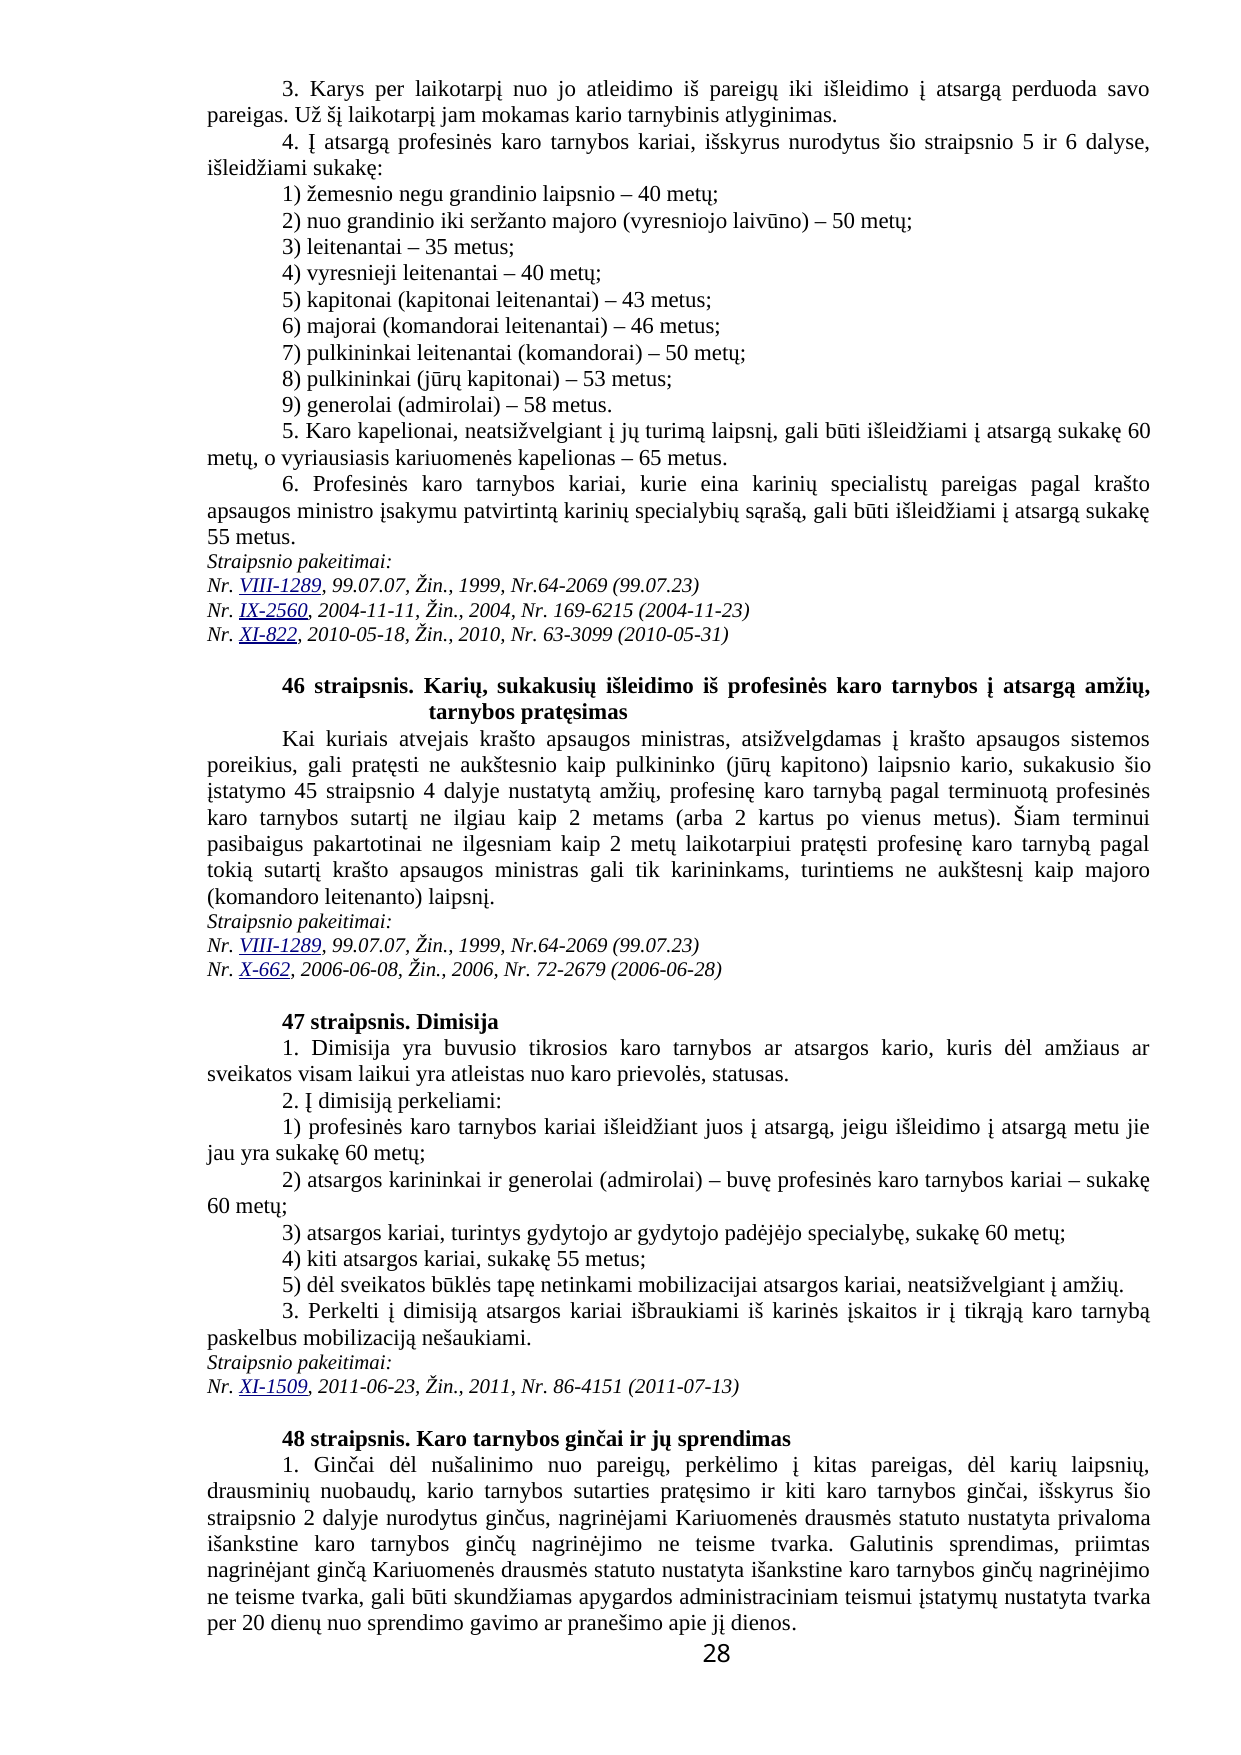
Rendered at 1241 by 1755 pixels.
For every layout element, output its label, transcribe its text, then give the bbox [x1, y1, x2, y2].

text 7) pulkininkai leitenantai (komandorai) – 50 metų; [207, 338, 1152, 365]
text 48 straipsnis. Karo tarnybos ginčai ir jų sprendimas [207, 1425, 1152, 1451]
text 5. Karo kapelionai, neatsižvelgiant į jų turimą laipsnį, gali būti išleidžiami į atsargą sukakę 60 metų, o vyriausiasis kariuomenės kapelionas – 65 metus. [207, 418, 1152, 470]
text 1. Dimisija yra buvusio tikrosios karo tarnybos ar atsargos kario, kuris dėl amžiaus ar sveikatos visam laikui yra atleistas nuo karo prievolės, statusas. [207, 1034, 1152, 1087]
text Straipsnio pakeitimai: [207, 549, 1152, 573]
text 8) pulkininkai (jūrų kapitonai) – 53 metus; [207, 365, 1152, 391]
text Nr. XI-822, 2010-05-18, Žin., 2010, Nr. 63-3099 (2010-05-31) [207, 622, 1152, 646]
text Nr. XI-1509, 2011-06-23, Žin., 2011, Nr. 86-4151 (2011-07-13) [207, 1374, 1152, 1398]
text Kai kuriais atvejais krašto apsaugos ministras, atsižvelgdamas į krašto apsaugos sistemos poreikius, gali pratęsti ne aukštesnio kaip pulkininko (jūrų kapitono) laipsnio kario, sukakusio šio įstatymo 45 straipsnio 4 dalyje nustatytą amžių, profesinę karo tarnybą pagal terminuotą profesinės karo tarnybos sutartį ne ilgiau kaip 2 metams (arba 2 kartus po vienus metus). Šiam terminui pasibaigus pakartotinai ne ilgesniam kaip 2 metų laikotarpiui pratęsti profesinę karo tarnybą pagal tokią sutartį krašto apsaugos ministras gali tik karininkams, turintiems ne aukštesnį kaip majoro (komandoro leitenanto) laipsnį. [207, 725, 1152, 909]
text 3) leitenantai – 35 metus; [207, 233, 1152, 259]
text 46 straipsnis. Karių, sukakusių išleidimo iš profesinės karo tarnybos į atsargą amžių, tarnybos pratęsimas [282, 672, 1152, 725]
text 5) dėl sveikatos būklės tapę netinkami mobilizacijai atsargos kariai, neatsižvelgiant į amžių. [207, 1271, 1152, 1298]
text 2. Į dimisiją perkeliami: [207, 1087, 1152, 1113]
text 3) atsargos kariai, turintys gydytojo ar gydytojo padėjėjo specialybę, sukakę 60 metų; [207, 1218, 1152, 1245]
text Nr. IX-2560, 2004-11-11, Žin., 2004, Nr. 169-6215 (2004-11-23) [207, 597, 1152, 622]
text Nr. VIII-1289, 99.07.07, Žin., 1999, Nr.64-2069 (99.07.23) [207, 573, 1152, 597]
text 6. Profesinės karo tarnybos kariai, kurie eina karinių specialistų pareigas pagal krašto apsaugos ministro įsakymu patvirtintą karinių specialybių sąrašą, gali būti išleidžiami į atsargą sukakę 55 metus. [207, 470, 1152, 549]
text 6) majorai (komandorai leitenantai) – 46 metus; [207, 312, 1152, 338]
text 3. Karys per laikotarpį nuo jo atleidimo iš pareigų iki išleidimo į atsargą perduoda savo pareigas. Už šį laikotarpį jam mokamas kario tarnybinis atlyginimas. [207, 75, 1152, 128]
text Nr. VIII-1289, 99.07.07, Žin., 1999, Nr.64-2069 (99.07.23) [207, 933, 1152, 957]
text 4) kiti atsargos kariai, sukakę 55 metus; [207, 1245, 1152, 1271]
text 2) nuo grandinio iki seržanto majoro (vyresniojo laivūno) – 50 metų; [207, 207, 1152, 233]
text Straipsnio pakeitimai: [207, 1350, 1152, 1374]
text 2) atsargos karininkai ir generolai (admirolai) – buvę profesinės karo tarnybos kariai – sukakę 60 metų; [207, 1166, 1152, 1218]
text Straipsnio pakeitimai: [207, 909, 1152, 933]
text 4) vyresnieji leitenantai – 40 metų; [207, 259, 1152, 286]
text 9) generolai (admirolai) – 58 metus. [207, 391, 1152, 418]
text 1) žemesnio negu grandinio laipsnio – 40 metų; [207, 180, 1152, 207]
text 1) profesinės karo tarnybos kariai išleidžiant juos į atsargą, jeigu išleidimo į atsargą metu jie jau yra sukakę 60 metų; [207, 1113, 1152, 1166]
text 3. Perkelti į dimisiją atsargos kariai išbraukiami iš karinės įskaitos ir į tikrąją karo tarnybą paskelbus mobilizaciją nešaukiami. [207, 1298, 1152, 1350]
text 1. Ginčai dėl nušalinimo nuo pareigų, perkėlimo į kitas pareigas, dėl karių laipsnių, drausminių nuobaudų, kario tarnybos sutarties pratęsimo ir kiti karo tarnybos ginčai, išskyrus šio straipsnio 2 dalyje nurodytus ginčus, nagrinėjami Kariuomenės drausmės statuto nustatyta privaloma išankstine karo tarnybos ginčų nagrinėjimo ne teisme tvarka. Galutinis sprendimas, priimtas nagrinėjant ginčą Kariuomenės drausmės statuto nustatyta išankstine karo tarnybos ginčų nagrinėjimo ne teisme tvarka, gali būti skundžiamas apygardos administraciniam teismui įstatymų nustatyta tvarka per 20 dienų nuo sprendimo gavimo ar pranešimo apie jį dienos. [207, 1451, 1152, 1636]
text 5) kapitonai (kapitonai leitenantai) – 43 metus; [207, 286, 1152, 312]
text 47 straipsnis. Dimisija [207, 1008, 1152, 1034]
text 4. Į atsargą profesinės karo tarnybos kariai, išskyrus nurodytus šio straipsnio 5 ir 6 dalyse, išleidžiami sukakę: [207, 128, 1152, 180]
text Nr. X-662, 2006-06-08, Žin., 2006, Nr. 72-2679 (2006-06-28) [207, 957, 1152, 981]
